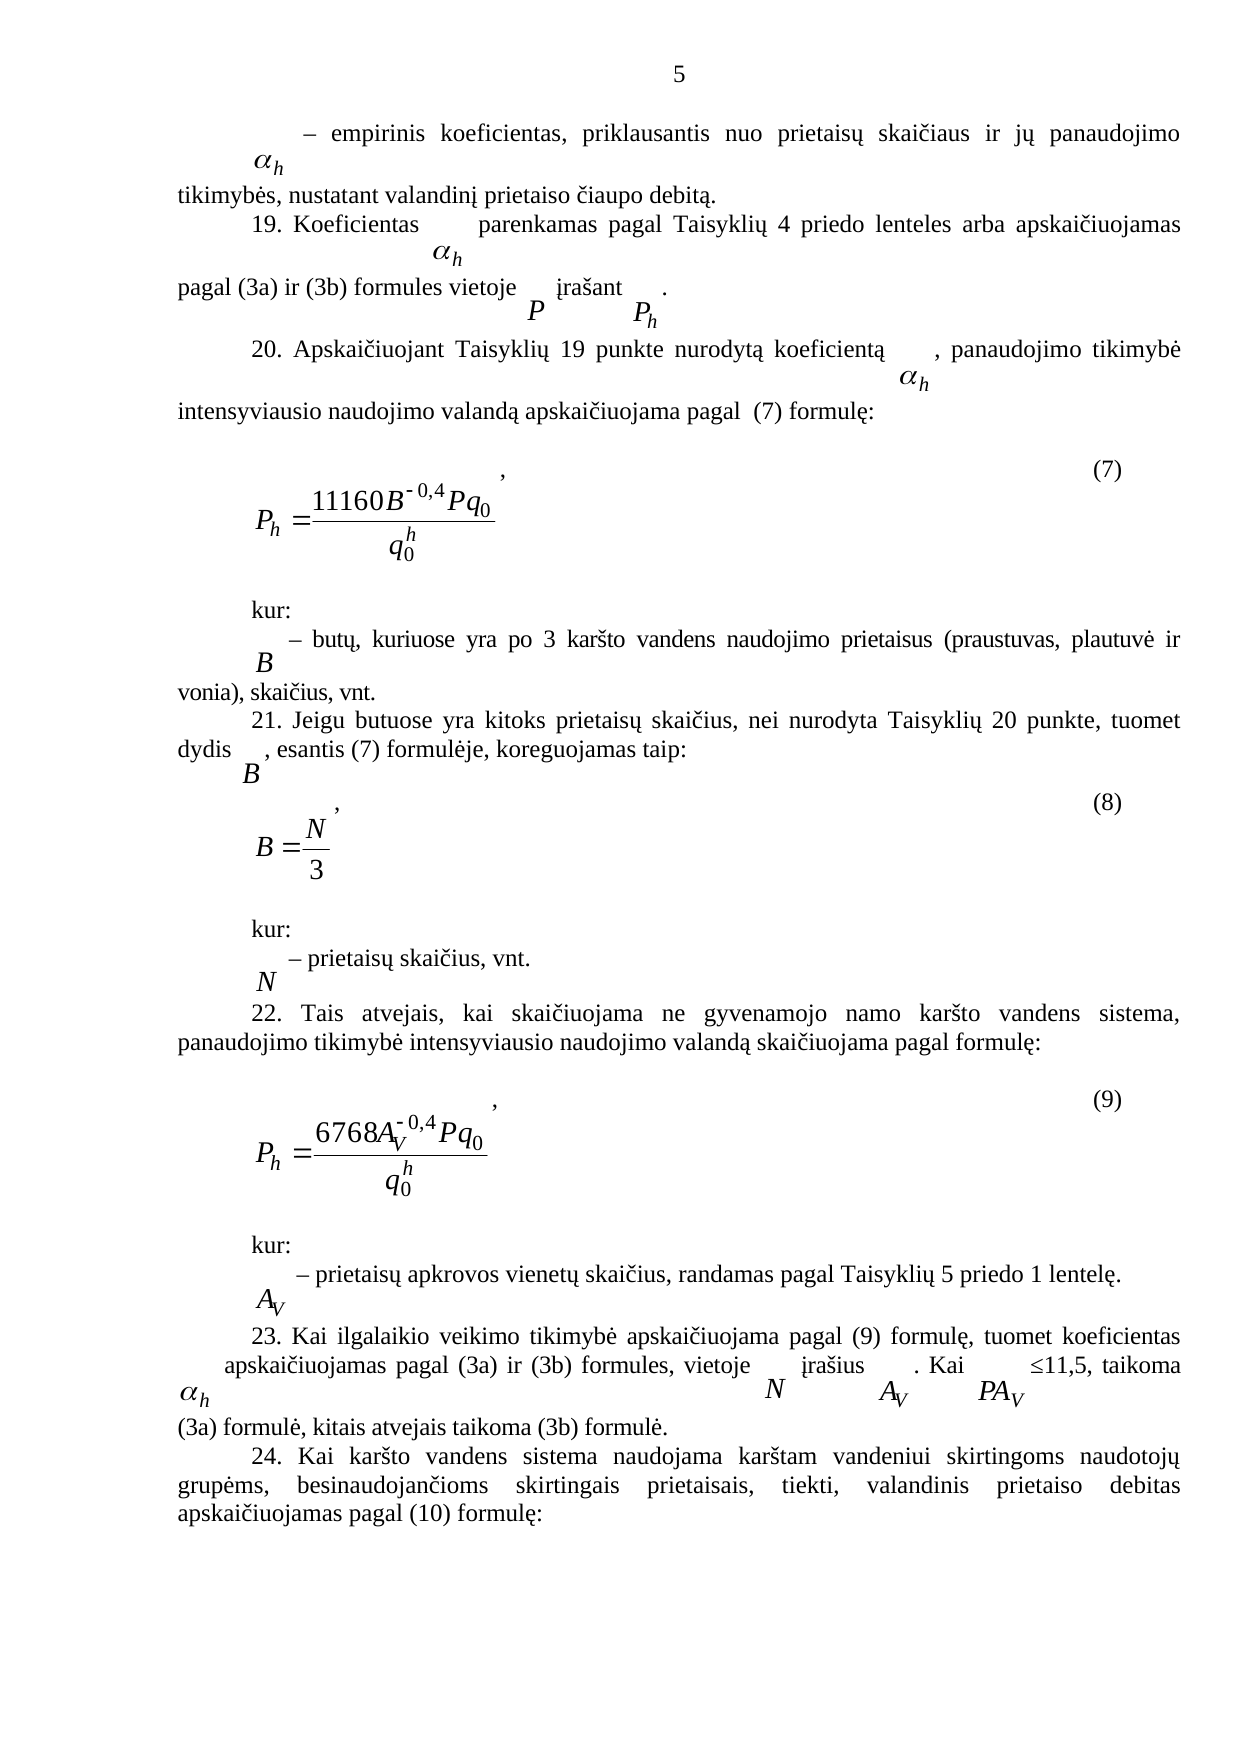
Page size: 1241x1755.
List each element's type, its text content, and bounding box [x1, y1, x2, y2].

text 20. Apskaičiuojant Taisyklių 19 punkte nurodytą koeficientą , panaudojimo tikimybė intensyviausio naudojimo valandą apskaičiuojama pagal (7) formulę: [177, 334, 1181, 425]
text kur: [177, 595, 1181, 624]
text 24. Kai karšto vandens sistema naudojama karštam vandeniui skirtingoms naudotojų grupėms, besinaudojančioms skirtingais prietaisais, tiekti, valandinis prietaiso debitas apskaičiuojamas pagal (10) formulę: [177, 1441, 1181, 1527]
text 21. Jeigu butuose yra kitoks prietaisų skaičius, nei nurodyta Taisyklių 20 punkte, tuomet dydis , esantis (7) formulėje, koreguojamas taip: [177, 706, 1181, 787]
text kur: [177, 914, 1181, 943]
text – prietaisų skaičius, vnt. [177, 943, 1181, 998]
text , (8) [177, 787, 1181, 886]
text kur: [177, 1230, 1181, 1259]
text , (9) [177, 1084, 1181, 1201]
text – butų, kuriuose yra po 3 karšto vandens naudojimo prietaisus (praustuvas, plautuvė ir vonia), skaičius, vnt. [177, 624, 1181, 706]
text 22. Tais atvejais, kai skaičiuojama ne gyvenamojo namo karšto vandens sistema, panaudojimo tikimybė intensyviausio naudojimo valandą skaičiuojama pagal formulę: [177, 998, 1181, 1055]
text 19. Koeficientas parenkamas pagal Taisyklių 4 priedo lenteles arba apskaičiuojamas pagal (3a) ir (3b) formules vietoje įrašant . [177, 209, 1181, 334]
text 23. Kai ilgalaikio veikimo tikimybė apskaičiuojama pagal (9) formulę, tuomet koeficientas apskaičiuojamas pagal (3a) ir (3b) formules, vietoje įrašius . Kai ≤11,5, taikoma (3a) formulė, kitais atvejais taikoma (3b) formulė. [177, 1321, 1181, 1441]
text – prietaisų apkrovos vienetų skaičius, randamas pagal Taisyklių 5 priedo 1 lentelę. [177, 1259, 1181, 1321]
text , (7) [177, 454, 1181, 566]
text – empirinis koeficientas, priklausantis nuo prietaisų skaičiaus ir jų panaudojimo tikimybės, nustatant valandinį prietaiso čiaupo debitą. [177, 118, 1181, 209]
